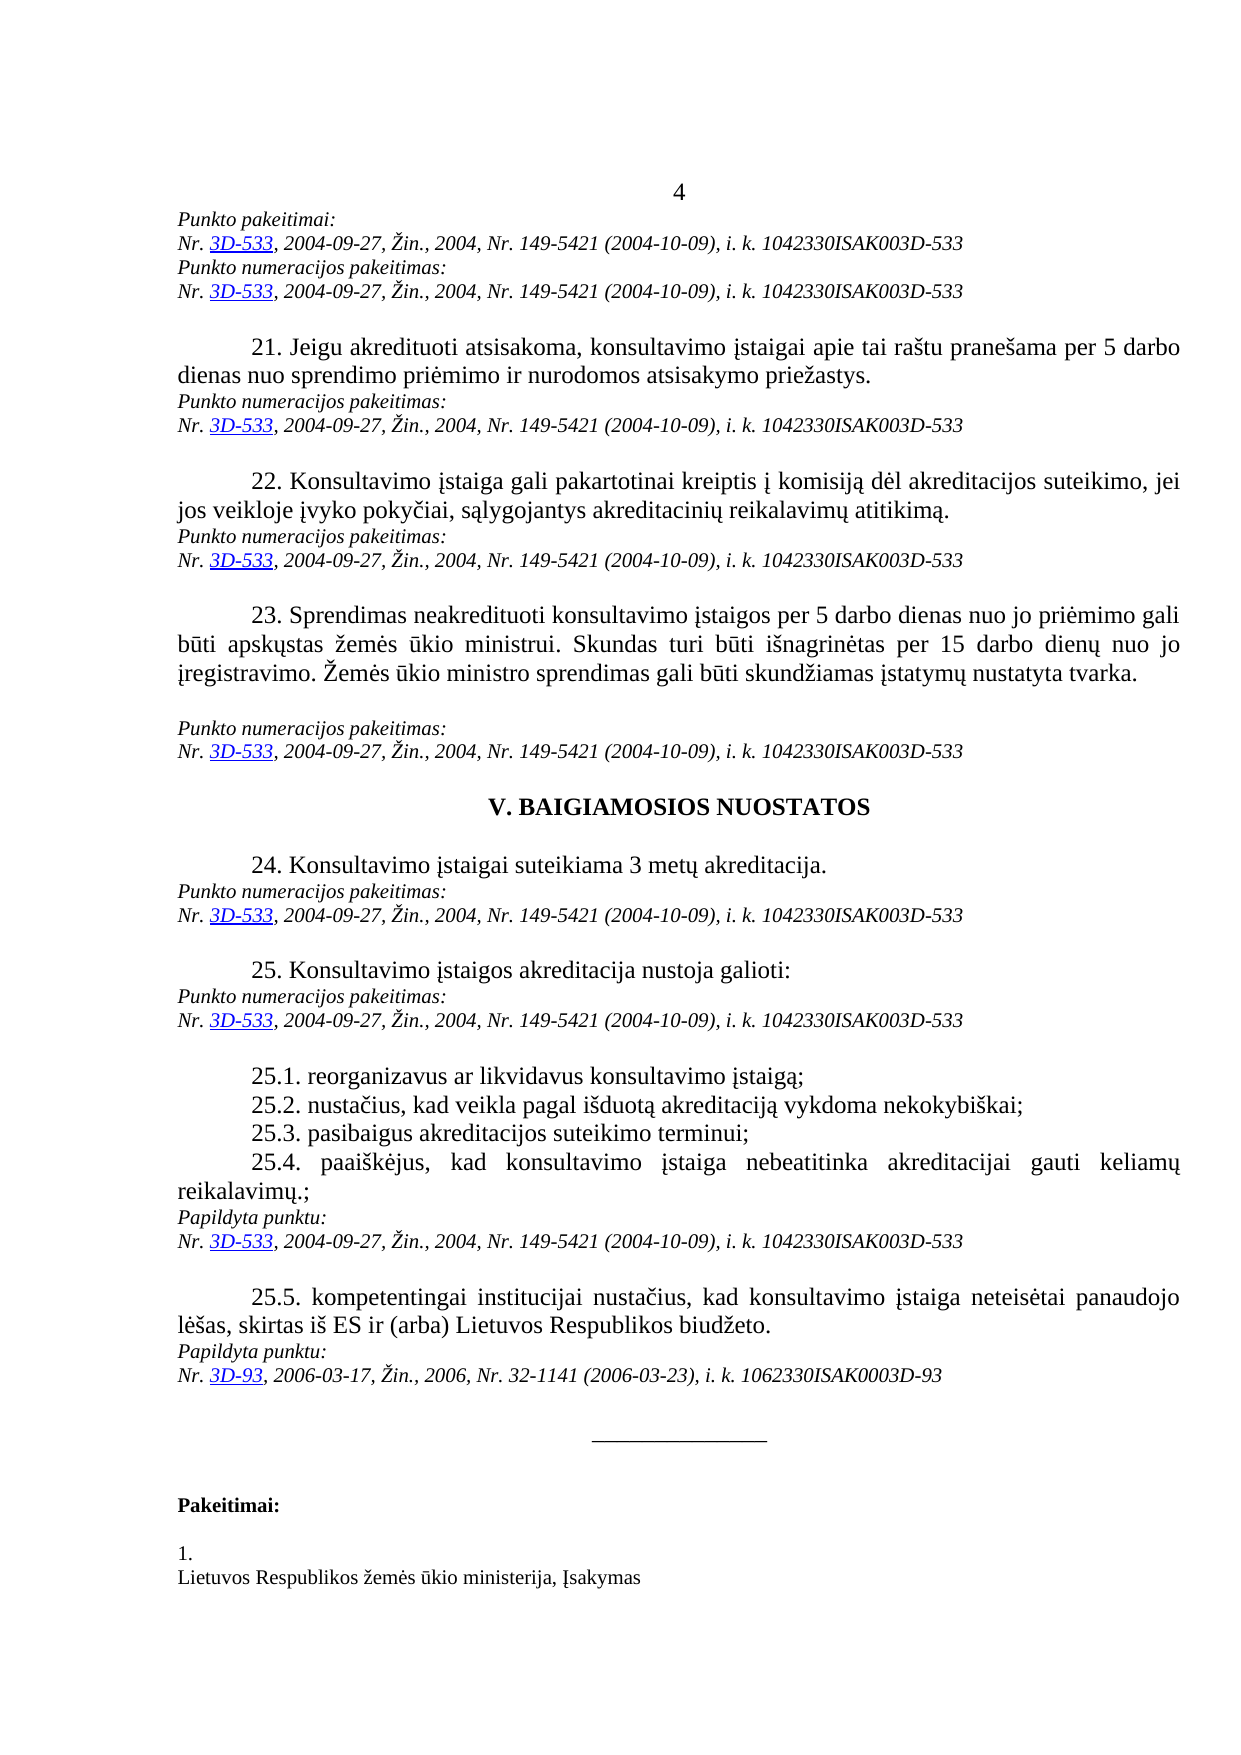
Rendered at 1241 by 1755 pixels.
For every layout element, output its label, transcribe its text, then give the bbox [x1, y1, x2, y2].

text Nr. 3D-533, 2004-09-27, Žin., 2004, Nr. 149-5421 (2004-10-09), i. k. 1042330ISAK003D-533 [177, 548, 1181, 572]
text Nr. 3D-533, 2004-09-27, Žin., 2004, Nr. 149-5421 (2004-10-09), i. k. 1042330ISAK003D-533 [177, 231, 1181, 255]
text ______________ [177, 1416, 1181, 1445]
text Nr. 3D-93, 2006-03-17, Žin., 2006, Nr. 32-1141 (2006-03-23), i. k. 1062330ISAK0003D-93 [177, 1363, 1181, 1387]
text Nr. 3D-533, 2004-09-27, Žin., 2004, Nr. 149-5421 (2004-10-09), i. k. 1042330ISAK003D-533 [177, 1229, 1181, 1253]
text Punkto numeracijos pakeitimas: [177, 255, 1181, 279]
text Papildyta punktu: [177, 1339, 1181, 1363]
text 22. Konsultavimo įstaiga gali pakartotinai kreiptis į komisiją dėl akreditacijos suteikimo, jei jos veikloje įvyko pokyčiai, sąlygojantys akreditacinių reikalavimų atitikimą. [177, 466, 1181, 523]
text V. BAIGIAMOSIOS NUOSTATOS [177, 792, 1181, 821]
text Punkto numeracijos pakeitimas: [177, 715, 1181, 739]
text 25.2. nustačius, kad veikla pagal išduotą akreditaciją vykdoma nekokybiškai; [177, 1090, 1181, 1118]
text Punkto numeracijos pakeitimas: [177, 878, 1181, 903]
text 25.5. kompetentingai institucijai nustačius, kad konsultavimo įstaiga neteisėtai panaudojo lėšas, skirtas iš ES ir (arba) Lietuvos Respublikos biudžeto. [177, 1282, 1181, 1339]
text Pakeitimai: [177, 1493, 1181, 1517]
text 24. Konsultavimo įstaigai suteikiama 3 metų akreditacija. [177, 850, 1181, 878]
text 25.3. pasibaigus akreditacijos suteikimo terminui; [177, 1118, 1181, 1147]
text 25.1. reorganizavus ar likvidavus konsultavimo įstaigą; [177, 1061, 1181, 1090]
text Lietuvos Respublikos žemės ūkio ministerija, Įsakymas [177, 1565, 1181, 1589]
text 25. Konsultavimo įstaigos akreditacija nustoja galioti: [177, 955, 1181, 984]
text Nr. 3D-533, 2004-09-27, Žin., 2004, Nr. 149-5421 (2004-10-09), i. k. 1042330ISAK003D-533 [177, 903, 1181, 927]
text Nr. 3D-533, 2004-09-27, Žin., 2004, Nr. 149-5421 (2004-10-09), i. k. 1042330ISAK003D-533 [177, 279, 1181, 303]
text 1. [177, 1541, 1181, 1565]
text Nr. 3D-533, 2004-09-27, Žin., 2004, Nr. 149-5421 (2004-10-09), i. k. 1042330ISAK003D-533 [177, 1008, 1181, 1032]
text Punkto numeracijos pakeitimas: [177, 984, 1181, 1008]
text 25.4. paaiškėjus, kad konsultavimo įstaiga nebeatitinka akreditacijai gauti keliamų reikalavimų.; [177, 1147, 1181, 1205]
text Papildyta punktu: [177, 1205, 1181, 1229]
text Punkto numeracijos pakeitimas: [177, 389, 1181, 413]
text Nr. 3D-533, 2004-09-27, Žin., 2004, Nr. 149-5421 (2004-10-09), i. k. 1042330ISAK003D-533 [177, 739, 1181, 763]
text Punkto pakeitimai: [177, 207, 1181, 231]
text Nr. 3D-533, 2004-09-27, Žin., 2004, Nr. 149-5421 (2004-10-09), i. k. 1042330ISAK003D-533 [177, 413, 1181, 437]
text Punkto numeracijos pakeitimas: [177, 523, 1181, 548]
text 21. Jeigu akredituoti atsisakoma, konsultavimo įstaigai apie tai raštu pranešama per 5 darbo dienas nuo sprendimo priėmimo ir nurodomos atsisakymo priežastys. [177, 332, 1181, 389]
text 23. Sprendimas neakredituoti konsultavimo įstaigos per 5 darbo dienas nuo jo priėmimo gali būti apskųstas žemės ūkio ministrui. Skundas turi būti išnagrinėtas per 15 darbo dienų nuo jo įregistravimo. Žemės ūkio ministro sprendimas gali būti skundžiamas įstatymų nustatyta tvarka. [177, 600, 1181, 687]
